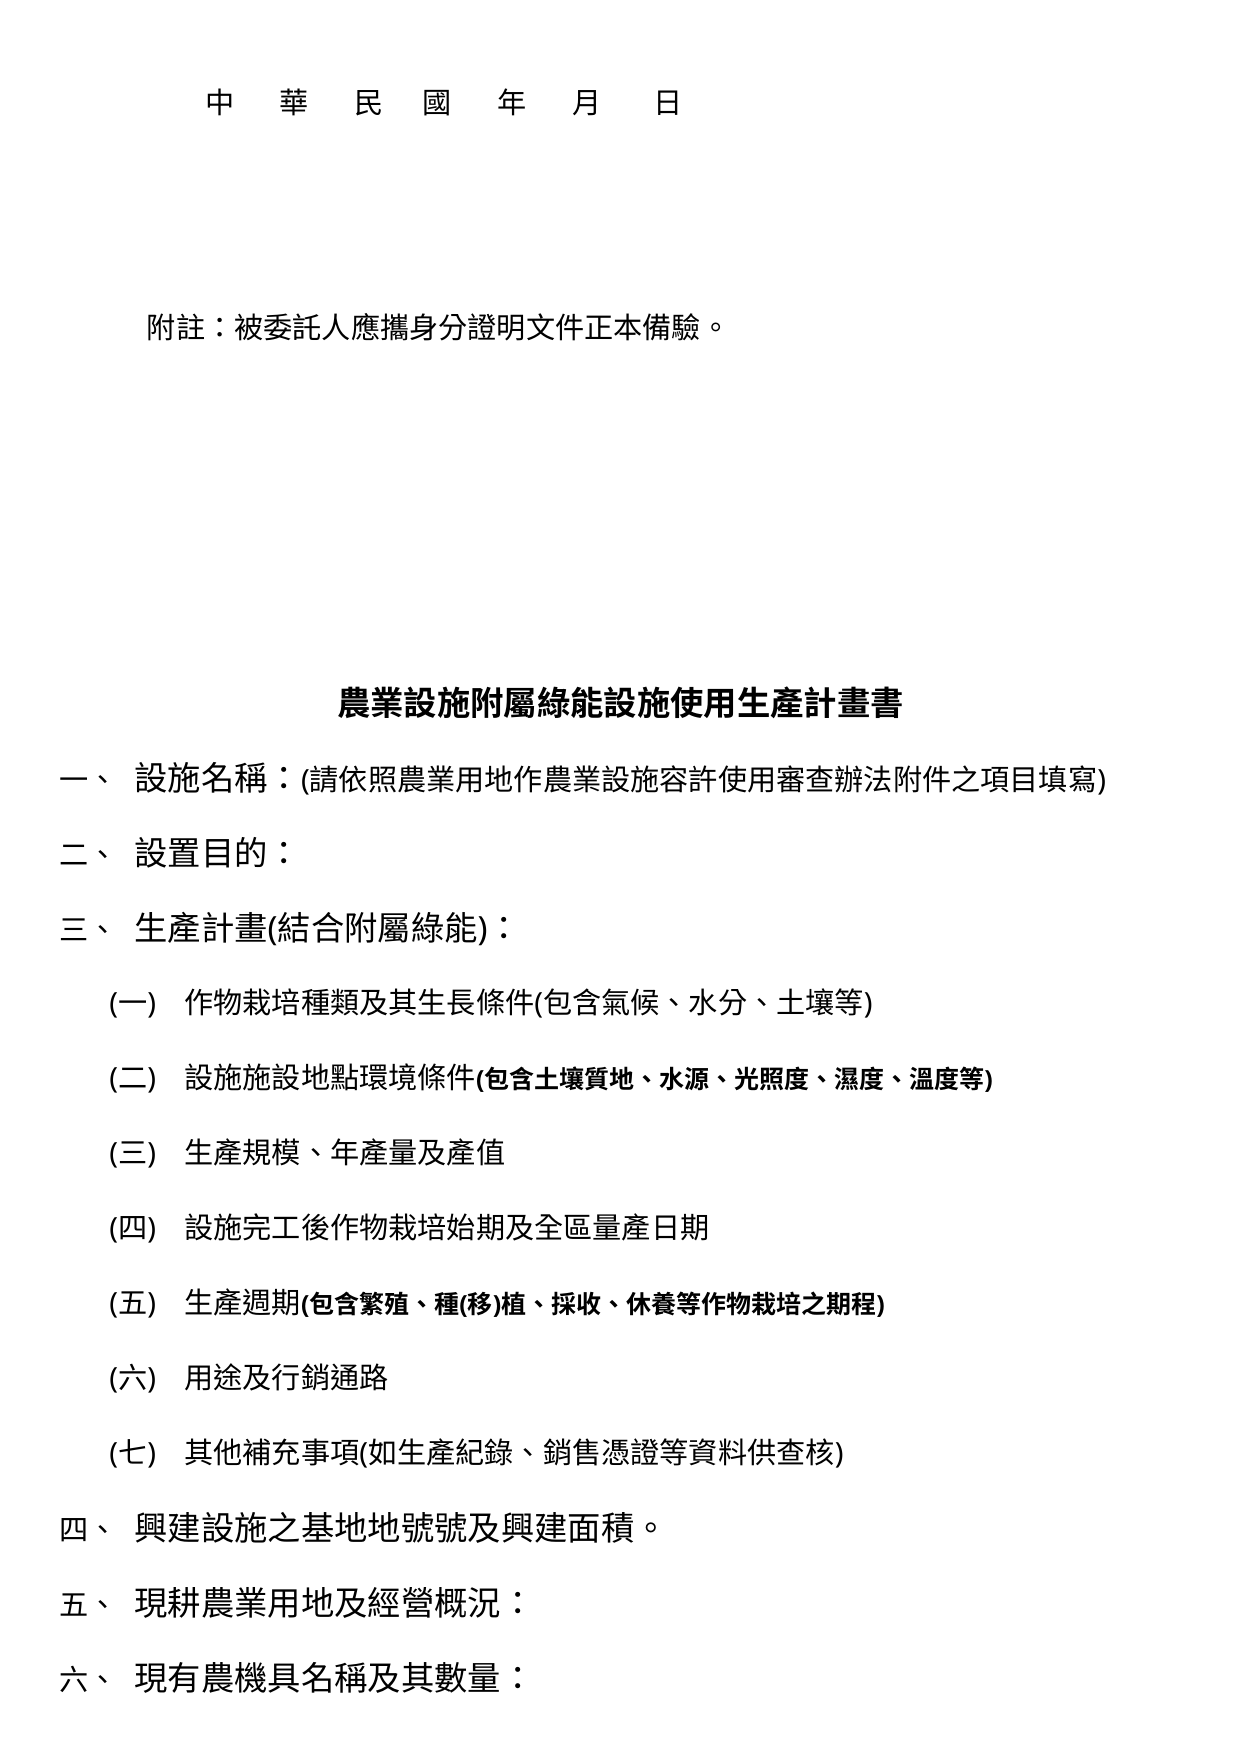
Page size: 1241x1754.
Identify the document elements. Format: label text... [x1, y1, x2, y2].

list 興建設施之基地地號號及興建面積。 [59, 1489, 1181, 1564]
list 設施名稱：(請依照農業用地作農業設施容許使用審查辦法附件之項目填寫) [59, 739, 1181, 814]
list 用途及行銷通路 [109, 1339, 1181, 1414]
text 中 華 民 國 年 月 日 [59, 64, 1181, 139]
list 生產週期(包含繁殖、種(移)植、採收、休養等作物栽培之期程) [109, 1264, 1181, 1339]
text 農業設施附屬綠能設施使用生產計畫書 [59, 664, 1181, 739]
list 生產計畫(結合附屬綠能)： [59, 889, 1181, 964]
text 附註：被委託人應攜身分證明文件正本備驗。 [59, 289, 1181, 364]
list 設施完工後作物栽培始期及全區量產日期 [109, 1189, 1181, 1264]
list 作物栽培種類及其生長條件(包含氣候、水分、土壤等) [109, 964, 1181, 1039]
list 設置目的： [59, 814, 1181, 889]
list 生產規模、年產量及產值 [109, 1114, 1181, 1189]
list 其他補充事項(如生產紀錄、銷售憑證等資料供查核) [109, 1414, 1181, 1489]
list 設施施設地點環境條件(包含土壤質地、水源、光照度、濕度、溫度等) [109, 1039, 1181, 1114]
list 現耕農業用地及經營概況： [59, 1564, 1181, 1639]
list 現有農機具名稱及其數量： [59, 1639, 1181, 1714]
